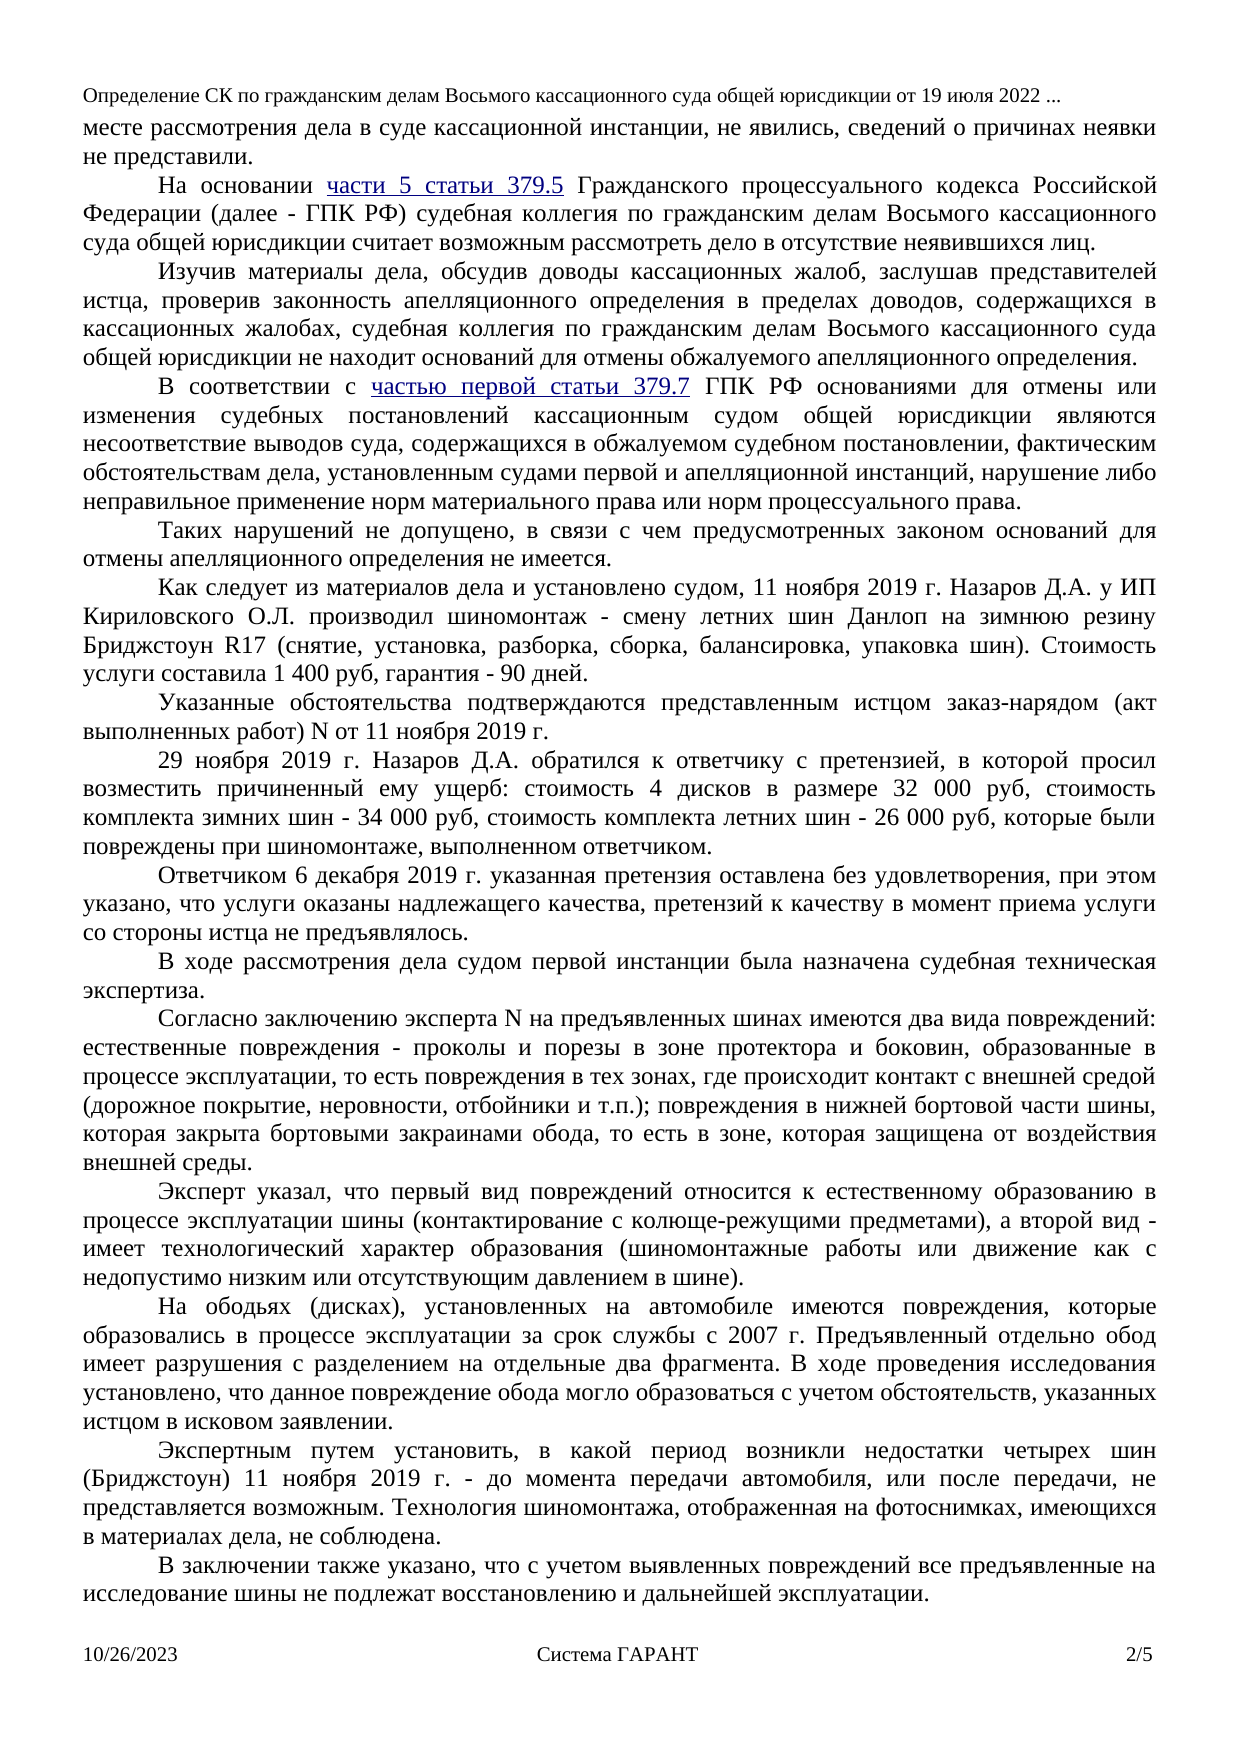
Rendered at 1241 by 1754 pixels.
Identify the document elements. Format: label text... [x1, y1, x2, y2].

text На основании части 5 статьи 379.5 Гражданского процессуального кодекса Российской Федерации (далее - ГПК РФ) судебная коллегия по гражданским делам Восьмого кассационного суда общей юрисдикции считает возможным рассмотреть дело в отсутствие неявившихся лиц. [83, 170, 1157, 256]
text Указанные обстоятельства подтверждаются представленным истцом заказ-нарядом (акт выполненных работ) N от 11 ноября 2019 г. [83, 687, 1157, 745]
text 29 ноября 2019 г. Назаров Д.А. обратился к ответчику с претензией, в которой просил возместить причиненный ему ущерб: стоимость 4 дисков в размере 32 000 руб, стоимость комплекта зимних шин - 34 000 руб, стоимость комплекта летних шин - 26 000 руб, которые были повреждены при шиномонтаже, выполненном ответчиком. [83, 745, 1157, 860]
text На ободьях (дисках), установленных на автомобиле имеются повреждения, которые образовались в процессе эксплуатации за срок службы с 2007 г. Предъявленный отдельно обод имеет разрушения с разделением на отдельные два фрагмента. В ходе проведения исследования установлено, что данное повреждение обода могло образоваться с учетом обстоятельств, указанных истцом в исковом заявлении. [83, 1291, 1157, 1435]
text Таких нарушений не допущено, в связи с чем предусмотренных законом оснований для отмены апелляционного определения не имеется. [83, 515, 1157, 572]
text месте рассмотрения дела в суде кассационной инстанции, не явились, сведений о причинах неявки не представили. [83, 112, 1157, 170]
text Согласно заключению эксперта N на предъявленных шинах имеются два вида повреждений: естественные повреждения - проколы и порезы в зоне протектора и боковин, образованные в процессе эксплуатации, то есть повреждения в тех зонах, где происходит контакт с внешней средой (дорожное покрытие, неровности, отбойники и т.п.); повреждения в нижней бортовой части шины, которая закрыта бортовыми закраинами обода, то есть в зоне, которая защищена от воздействия внешней среды. [83, 1003, 1157, 1176]
text В заключении также указано, что с учетом выявленных повреждений все предъявленные на исследование шины не подлежат восстановлению и дальнейшей эксплуатации. [83, 1550, 1157, 1607]
text Ответчиком 6 декабря 2019 г. указанная претензия оставлена без удовлетворения, при этом указано, что услуги оказаны надлежащего качества, претензий к качеству в момент приема услуги со стороны истца не предъявлялось. [83, 860, 1157, 946]
text Как следует из материалов дела и установлено судом, 11 ноября 2019 г. Назаров Д.А. у ИП Кириловского О.Л. производил шиномонтаж - смену летних шин Данлоп на зимнюю резину Бриджстоун R17 (снятие, установка, разборка, сборка, балансировка, упаковка шин). Стоимость услуги составила 1 400 руб, гарантия - 90 дней. [83, 572, 1157, 687]
text В ходе рассмотрения дела судом первой инстанции была назначена судебная техническая экспертиза. [83, 946, 1157, 1003]
text Эксперт указал, что первый вид повреждений относится к естественному образованию в процессе эксплуатации шины (контактирование с колюще-режущими предметами), а второй вид - имеет технологический характер образования (шиномонтажные работы или движение как с недопустимо низким или отсутствующим давлением в шине). [83, 1176, 1157, 1291]
text В соответствии с частью первой статьи 379.7 ГПК РФ основаниями для отмены или изменения судебных постановлений кассационным судом общей юрисдикции являются несоответствие выводов суда, содержащихся в обжалуемом судебном постановлении, фактическим обстоятельствам дела, установленным судами первой и апелляционной инстанций, нарушение либо неправильное применение норм материального права или норм процессуального права. [83, 371, 1157, 515]
text Изучив материалы дела, обсудив доводы кассационных жалоб, заслушав представителей истца, проверив законность апелляционного определения в пределах доводов, содержащихся в кассационных жалобах, судебная коллегия по гражданским делам Восьмого кассационного суда общей юрисдикции не находит оснований для отмены обжалуемого апелляционного определения. [83, 256, 1157, 371]
text Экспертным путем установить, в какой период возникли недостатки четырех шин (Бриджстоун) 11 ноября 2019 г. - до момента передачи автомобиля, или после передачи, не представляется возможным. Технология шиномонтажа, отображенная на фотоснимках, имеющихся в материалах дела, не соблюдена. [83, 1435, 1157, 1550]
